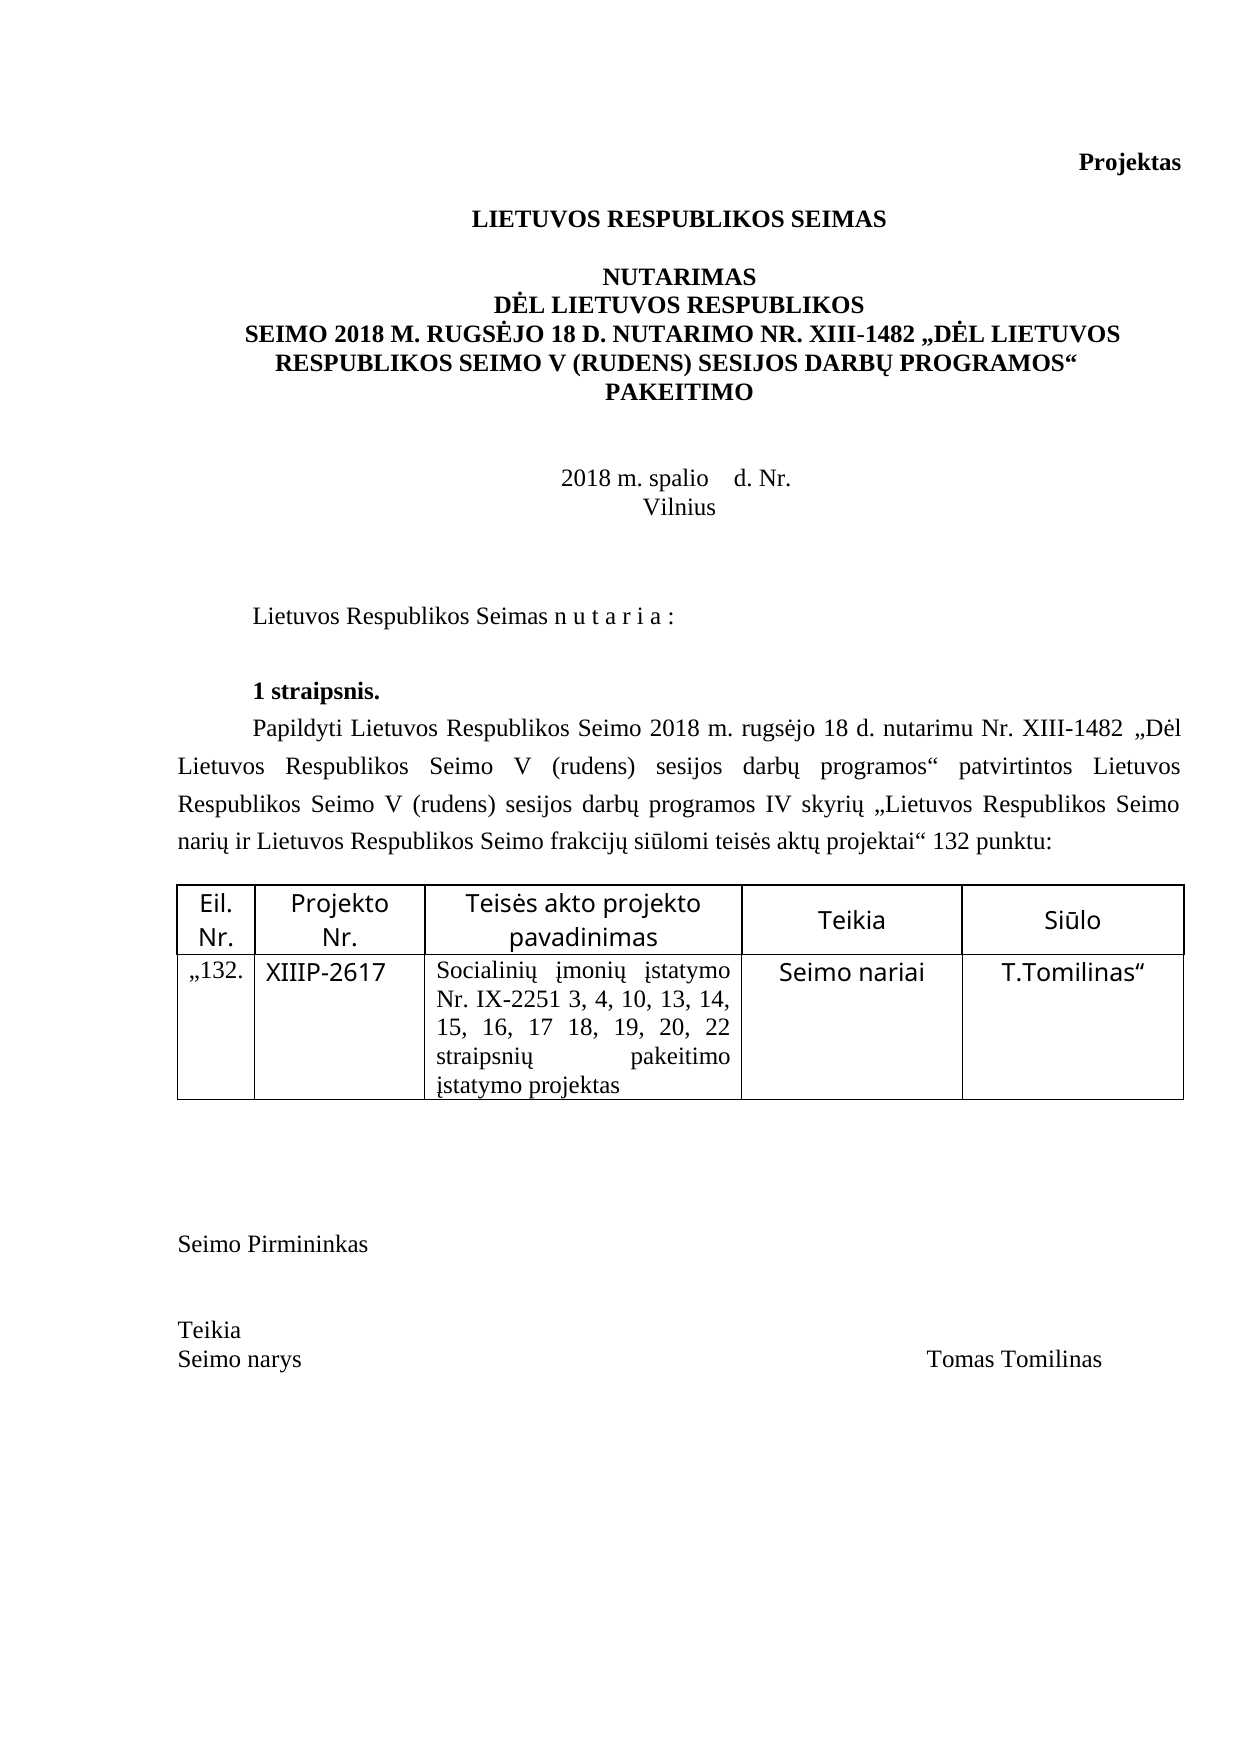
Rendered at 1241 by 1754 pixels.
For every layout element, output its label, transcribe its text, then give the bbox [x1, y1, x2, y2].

text Seimo narys Tomas Tomilinas [177, 1344, 1181, 1373]
text Lietuvos Respublikos Seimas n u t a r i a : [177, 592, 1181, 630]
text Teikia [177, 1315, 1181, 1344]
text Papildyti Lietuvos Respublikos Seimo 2018 m. rugsėjo 18 d. nutarimu Nr. XIII-1482 „Dėl Lietuvos Respublikos Seimo V (rudens) sesijos darbų programos“ patvirtintos Lietuvos Respublikos Seimo V (rudens) sesijos darbų programos IV skyrių „Lietuvos Respublikos Seimo narių ir Lietuvos Respublikos Seimo frakcijų siūlomi teisės aktų projektai“ 132 punktu: [177, 705, 1181, 855]
text DĖL LIETUVOS RESPUBLIKOS [177, 291, 1181, 319]
text LIETUVOS RESPUBLIKOS SEIMAS [177, 204, 1181, 233]
table_cell XIIIP-2617 [255, 955, 424, 1099]
table_cell Socialinių įmonių įstatymo Nr. IX-2251 3, 4, 10, 13, 14, 15, 16, 17 18, 19, 20, 22 straipsnių pakeitimo įstatymo projektas [425, 955, 741, 1099]
text 2018 m. spalio d. Nr. [177, 463, 1181, 492]
text NUTARIMAS [177, 262, 1181, 291]
table_header Siūlo [963, 886, 1183, 954]
text Seimo Pirmininkas [177, 1229, 1181, 1258]
text Vilnius [177, 492, 1181, 521]
text 1 straipsnis. [177, 667, 1181, 705]
table_header Projekto Nr. [256, 886, 424, 954]
table_cell „132. [178, 955, 254, 1099]
table_header Eil. Nr. [178, 886, 254, 954]
text SEIMO 2018 M. RUGSĖJO 18 D. NUTARIMO NR. XIII-1482 „DĖL LIETUVOS RESPUBLIKOS SEIMO V (RUDENS) SESIJOS DARBŲ PROGRAMOS“ [177, 319, 1181, 377]
table_header Teisės akto projekto pavadinimas [426, 886, 741, 954]
table_cell T.Tomilinas“ [963, 955, 1183, 1099]
table_header Teikia [743, 886, 961, 954]
text Projektas [177, 147, 1181, 176]
table_cell Seimo nariai [742, 955, 962, 1099]
text PAKEITIMO [177, 377, 1181, 406]
